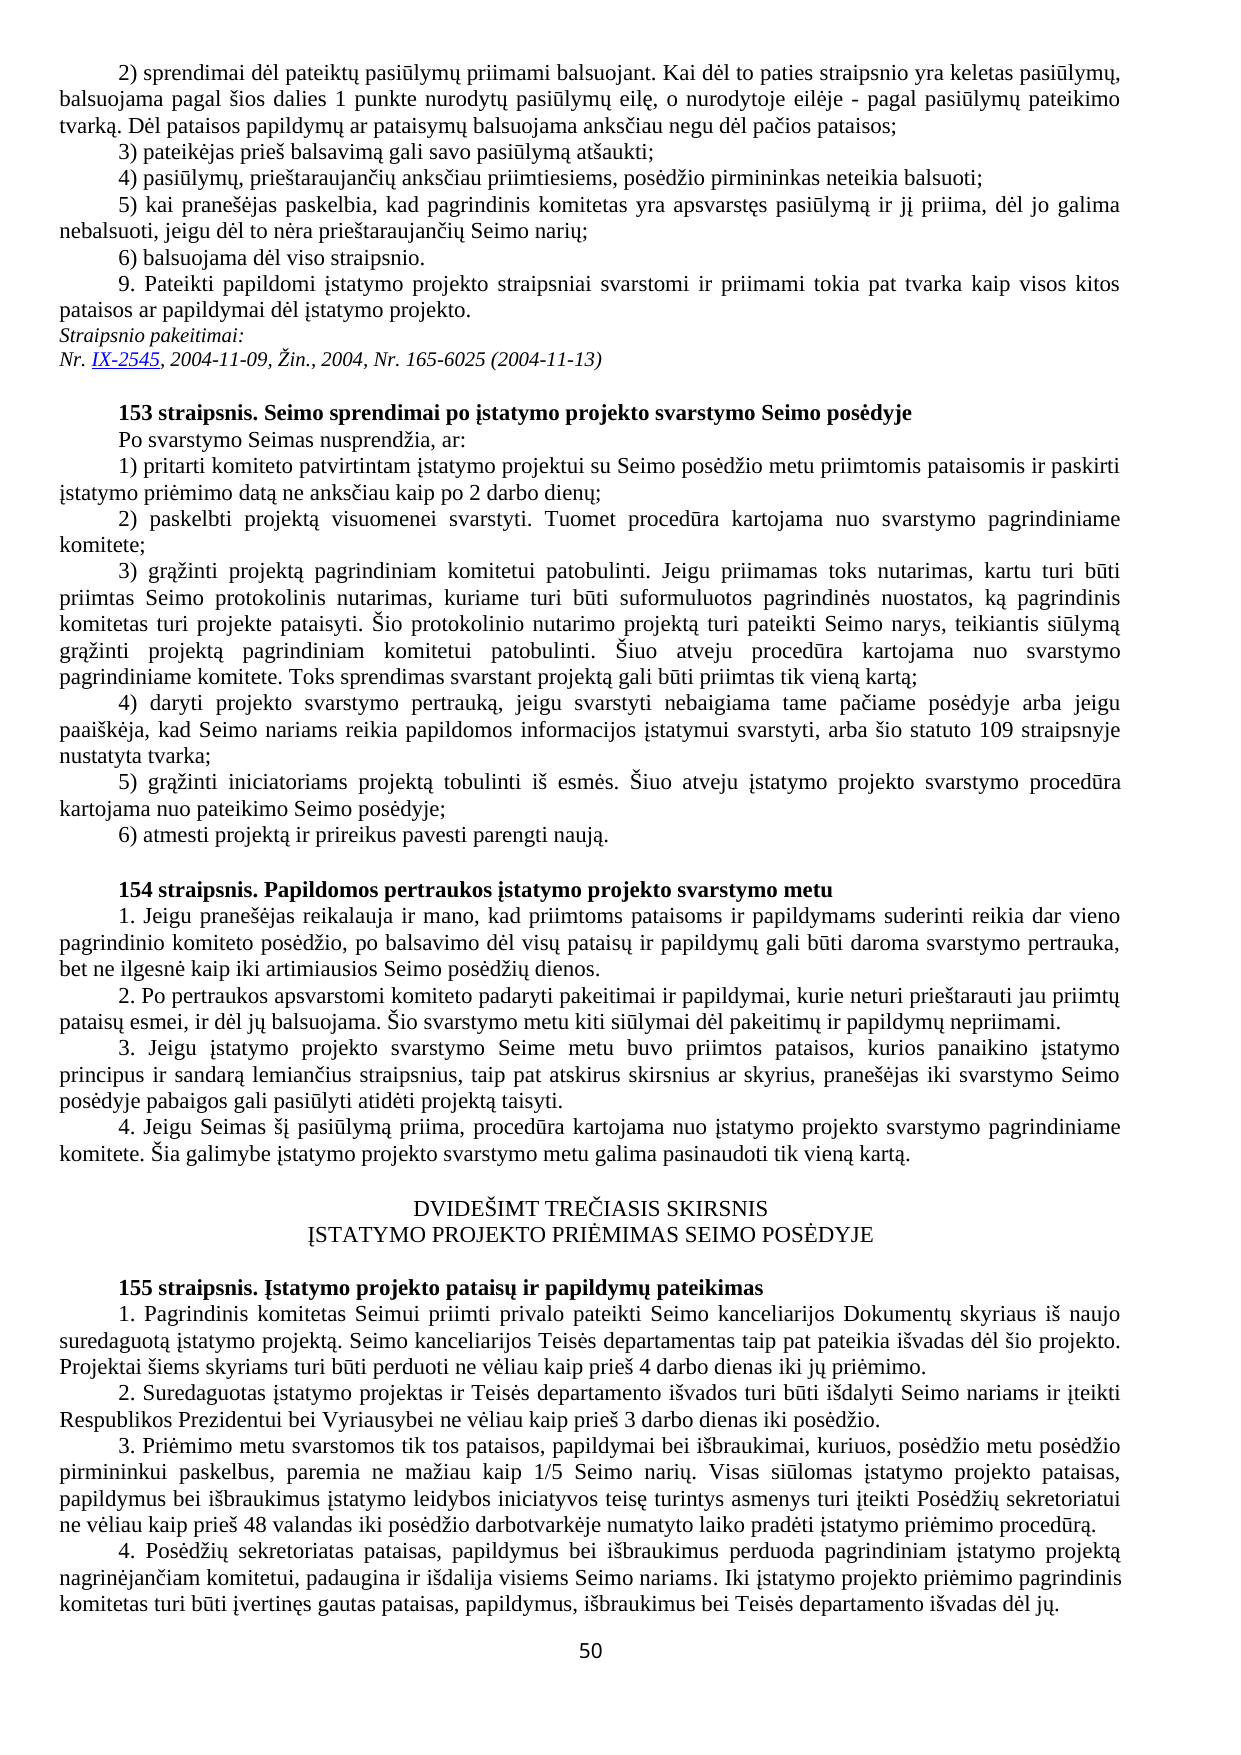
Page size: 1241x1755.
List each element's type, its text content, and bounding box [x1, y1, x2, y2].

text 4. Posėdžių sekretoriatas pataisas, papildymus bei išbraukimus perduoda pagrindiniam įstatymo projektą nagrinėjančiam komitetui, padaugina ir išdalija visiems Seimo nariams. Iki įstatymo projekto priėmimo pagrindinis komitetas turi būti įvertinęs gautas pataisas, papildymus, išbraukimus bei Teisės departamento išvadas dėl jų. [59, 1537, 1122, 1617]
text 154 straipsnis. Papildomos pertraukos įstatymo projekto svarstymo metu [59, 876, 1122, 903]
text 9. Pateikti papildomi įstatymo projekto straipsniai svarstomi ir priimami tokia pat tvarka kaip visos kitos pataisos ar papildymai dėl įstatymo projekto. [59, 270, 1122, 323]
text 6) atmesti projektą ir prireikus pavesti parengti naują. [59, 821, 1122, 847]
text 3) grąžinti projektą pagrindiniam komitetui patobulinti. Jeigu priimamas toks nutarimas, kartu turi būti priimtas Seimo protokolinis nutarimas, kuriame turi būti suformuluotos pagrindinės nuostatos, ką pagrindinis komitetas turi projekte pataisyti. Šio protokolinio nutarimo projektą turi pateikti Seimo narys, teikiantis siūlymą grąžinti projektą pagrindiniam komitetui patobulinti. Šiuo atveju procedūra kartojama nuo svarstymo pagrindiniame komitete. Toks sprendimas svarstant projektą gali būti priimtas tik vieną kartą; [59, 558, 1122, 689]
text 3. Jeigu įstatymo projekto svarstymo Seime metu buvo priimtos pataisos, kurios panaikino įstatymo principus ir sandarą lemiančius straipsnius, taip pat atskirus skirsnius ar skyrius, pranešėjas iki svarstymo Seimo posėdyje pabaigos gali pasiūlyti atidėti projektą taisyti. [59, 1034, 1122, 1113]
text 153 straipsnis. Seimo sprendimai po įstatymo projekto svarstymo Seimo posėdyje [118, 399, 1122, 426]
text 4) pasiūlymų, prieštaraujančių anksčiau priimtiesiems, posėdžio pirmininkas neteikia balsuoti; [59, 164, 1122, 191]
text 1. Pagrindinis komitetas Seimui priimti privalo pateikti Seimo kanceliarijos Dokumentų skyriaus iš naujo suredaguotą įstatymo projektą. Seimo kanceliarijos Teisės departamentas taip pat pateikia išvadas dėl šio projekto. Projektai šiems skyriams turi būti perduoti ne vėliau kaip prieš 4 darbo dienas iki jų priėmimo. [59, 1300, 1122, 1379]
text 2) paskelbti projektą visuomenei svarstyti. Tuomet procedūra kartojama nuo svarstymo pagrindiniame komitete; [59, 505, 1122, 558]
text 3. Priėmimo metu svarstomos tik tos pataisos, papildymai bei išbraukimai, kuriuos, posėdžio metu posėdžio pirmininkui paskelbus, paremia ne mažiau kaip 1/5 Seimo narių. Visas siūlomas įstatymo projekto pataisas, papildymus bei išbraukimus įstatymo leidybos iniciatyvos teisę turintys asmenys turi įteikti Posėdžių sekretoriatui ne vėliau kaip prieš 48 valandas iki posėdžio darbotvarkėje numatyto laiko pradėti įstatymo priėmimo procedūrą. [59, 1432, 1122, 1537]
text 2. Po pertraukos apsvarstomi komiteto padaryti pakeitimai ir papildymai, kurie neturi prieštarauti jau priimtų pataisų esmei, ir dėl jų balsuojama. Šio svarstymo metu kiti siūlymai dėl pakeitimų ir papildymų nepriimami. [59, 982, 1122, 1034]
text ĮSTATYMO PROJEKTO PRIĖMIMAS SEIMO POSĖDYJE [59, 1221, 1122, 1248]
text DVIDEŠIMT TREČIASIS SKIRSNIS [59, 1195, 1122, 1221]
text 2. Suredaguotas įstatymo projektas ir Teisės departamento išvados turi būti išdalyti Seimo nariams ir įteikti Respublikos Prezidentui bei Vyriausybei ne vėliau kaip prieš 3 darbo dienas iki posėdžio. [59, 1379, 1122, 1432]
text 4. Jeigu Seimas šį pasiūlymą priima, procedūra kartojama nuo įstatymo projekto svarstymo pagrindiniame komitete. Šia galimybe įstatymo projekto svarstymo metu galima pasinaudoti tik vieną kartą. [59, 1113, 1122, 1166]
text 1) pritarti komiteto patvirtintam įstatymo projektui su Seimo posėdžio metu priimtomis pataisomis ir paskirti įstatymo priėmimo datą ne anksčiau kaip po 2 darbo dienų; [59, 452, 1122, 505]
text 155 straipsnis. Įstatymo projekto pataisų ir papildymų pateikimas [59, 1274, 1122, 1300]
text 2) sprendimai dėl pateiktų pasiūlymų priimami balsuojant. Kai dėl to paties straipsnio yra keletas pasiūlymų, balsuojama pagal šios dalies 1 punkte nurodytų pasiūlymų eilę, o nurodytoje eilėje - pagal pasiūlymų pateikimo tvarką. Dėl pataisos papildymų ar pataisymų balsuojama anksčiau negu dėl pačios pataisos; [59, 59, 1122, 138]
text Po svarstymo Seimas nusprendžia, ar: [59, 426, 1122, 452]
text Straipsnio pakeitimai: [59, 323, 1122, 347]
text Nr. IX-2545, 2004-11-09, Žin., 2004, Nr. 165-6025 (2004-11-13) [59, 347, 1122, 371]
text 3) pateikėjas prieš balsavimą gali savo pasiūlymą atšaukti; [59, 138, 1122, 164]
text 4) daryti projekto svarstymo pertrauką, jeigu svarstyti nebaigiama tame pačiame posėdyje arba jeigu paaiškėja, kad Seimo nariams reikia papildomos informacijos įstatymui svarstyti, arba šio statuto 109 straipsnyje nustatyta tvarka; [59, 689, 1122, 768]
text 5) kai pranešėjas paskelbia, kad pagrindinis komitetas yra apsvarstęs pasiūlymą ir jį priima, dėl jo galima nebalsuoti, jeigu dėl to nėra prieštaraujančių Seimo narių; [59, 191, 1122, 243]
text 5) grąžinti iniciatoriams projektą tobulinti iš esmės. Šiuo atveju įstatymo projekto svarstymo procedūra kartojama nuo pateikimo Seimo posėdyje; [59, 768, 1122, 821]
text 1. Jeigu pranešėjas reikalauja ir mano, kad priimtoms pataisoms ir papildymams suderinti reikia dar vieno pagrindinio komiteto posėdžio, po balsavimo dėl visų pataisų ir papildymų gali būti daroma svarstymo pertrauka, bet ne ilgesnė kaip iki artimiausios Seimo posėdžių dienos. [59, 903, 1122, 982]
text 6) balsuojama dėl viso straipsnio. [59, 243, 1122, 270]
